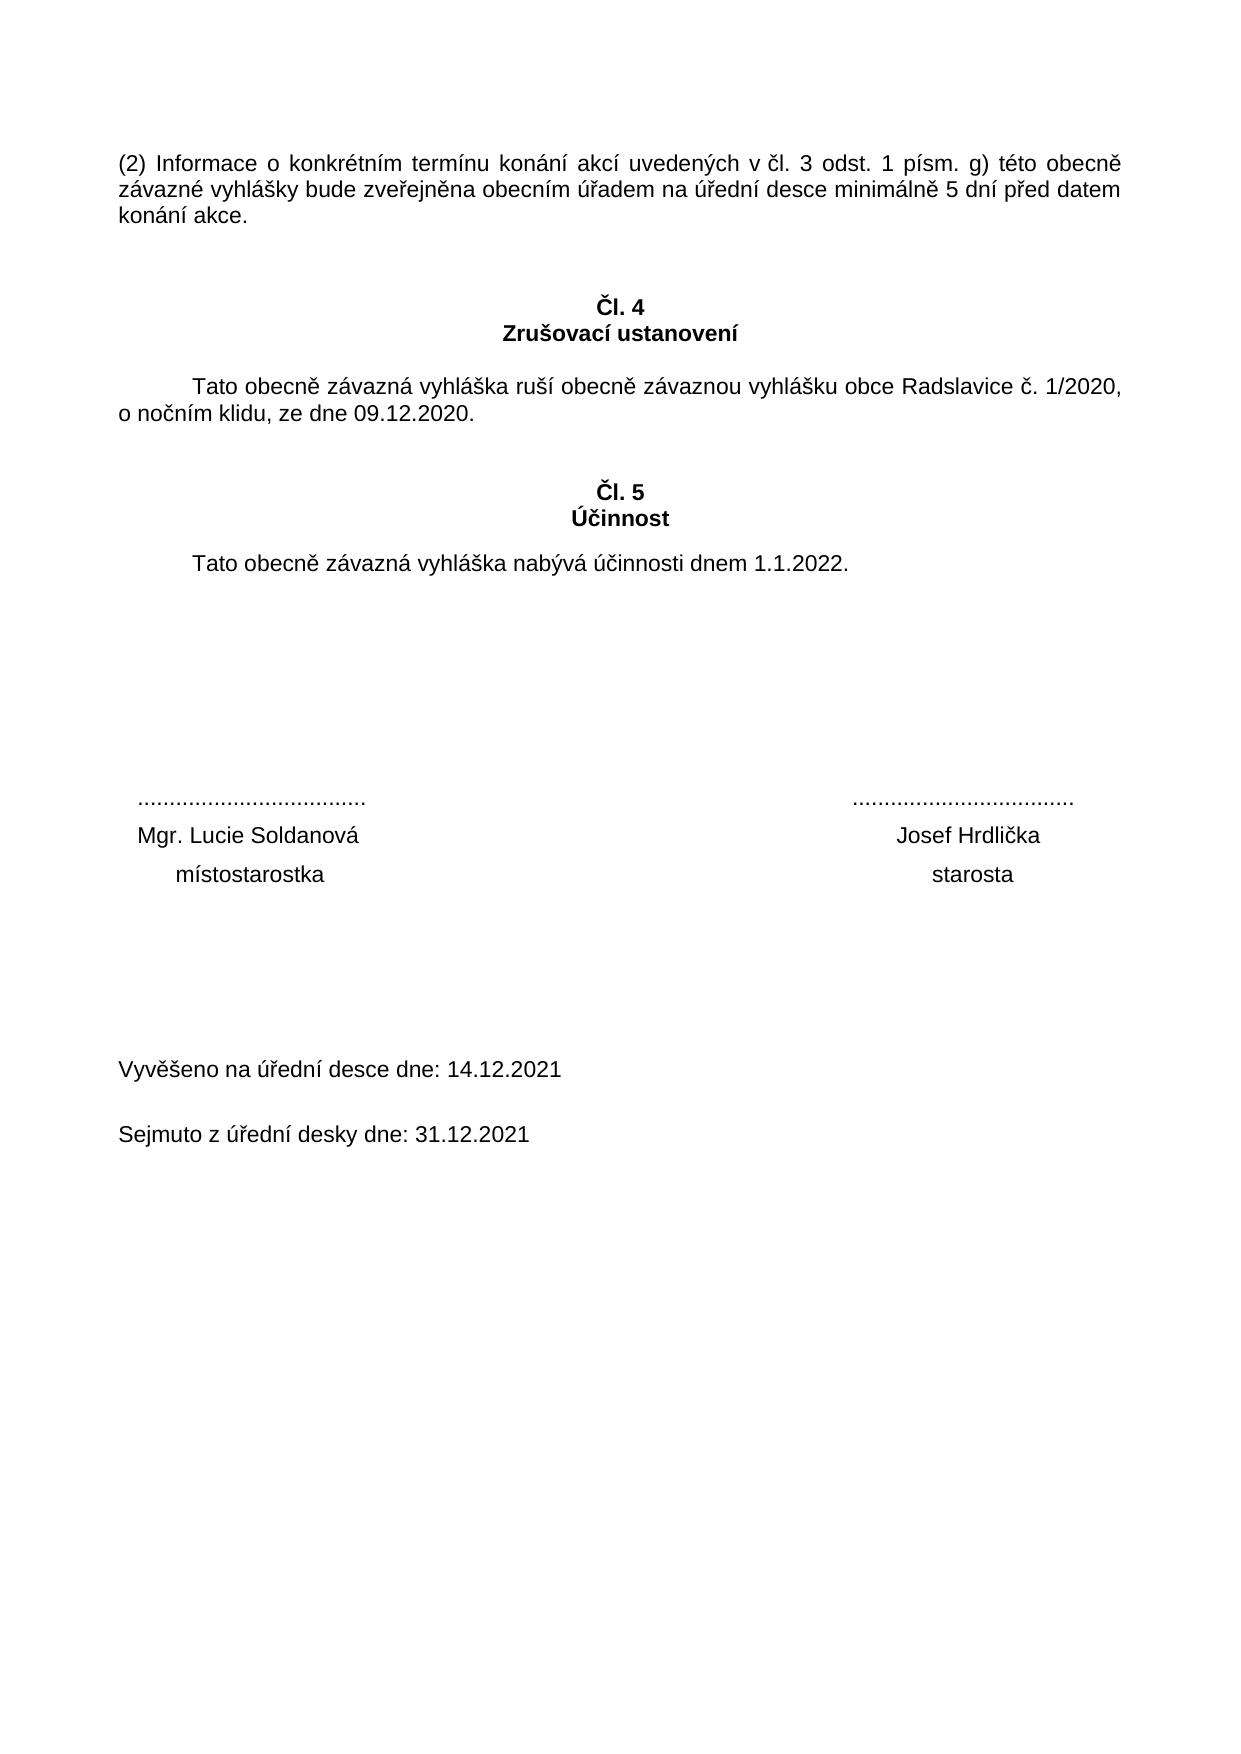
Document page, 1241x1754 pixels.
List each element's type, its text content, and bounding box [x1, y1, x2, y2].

text Tato obecně závazná vyhláška nabývá účinnosti dnem 1.1.2022. [118, 550, 1122, 577]
text místostarostka starosta [118, 861, 1122, 888]
text Čl. 5 [118, 478, 1122, 505]
text Zrušovací ustanovení [118, 320, 1122, 347]
text .................................... ................................... [118, 783, 1122, 810]
text Vyvěšeno na úřední desce dne: 14.12.2021 [118, 1056, 1122, 1082]
text Sejmuto z úřední desky dne: 31.12.2021 [118, 1121, 1122, 1147]
text (2) Informace o konkrétním termínu konání akcí uvedených v čl. 3 odst. 1 písm. g) této obecně závazné vyhlášky bude zveřejněna obecním úřadem na úřední desce minimálně 5 dní před datem konání akce. [118, 150, 1122, 229]
text Mgr. Lucie Soldanová Josef Hrdlička [118, 822, 1122, 849]
text Tato obecně závazná vyhláška ruší obecně závaznou vyhlášku obce Radslavice č. 1/2020, o nočním klidu, ze dne 09.12.2020. [118, 373, 1122, 426]
text Účinnost [118, 505, 1122, 531]
text Čl. 4 [118, 294, 1122, 320]
